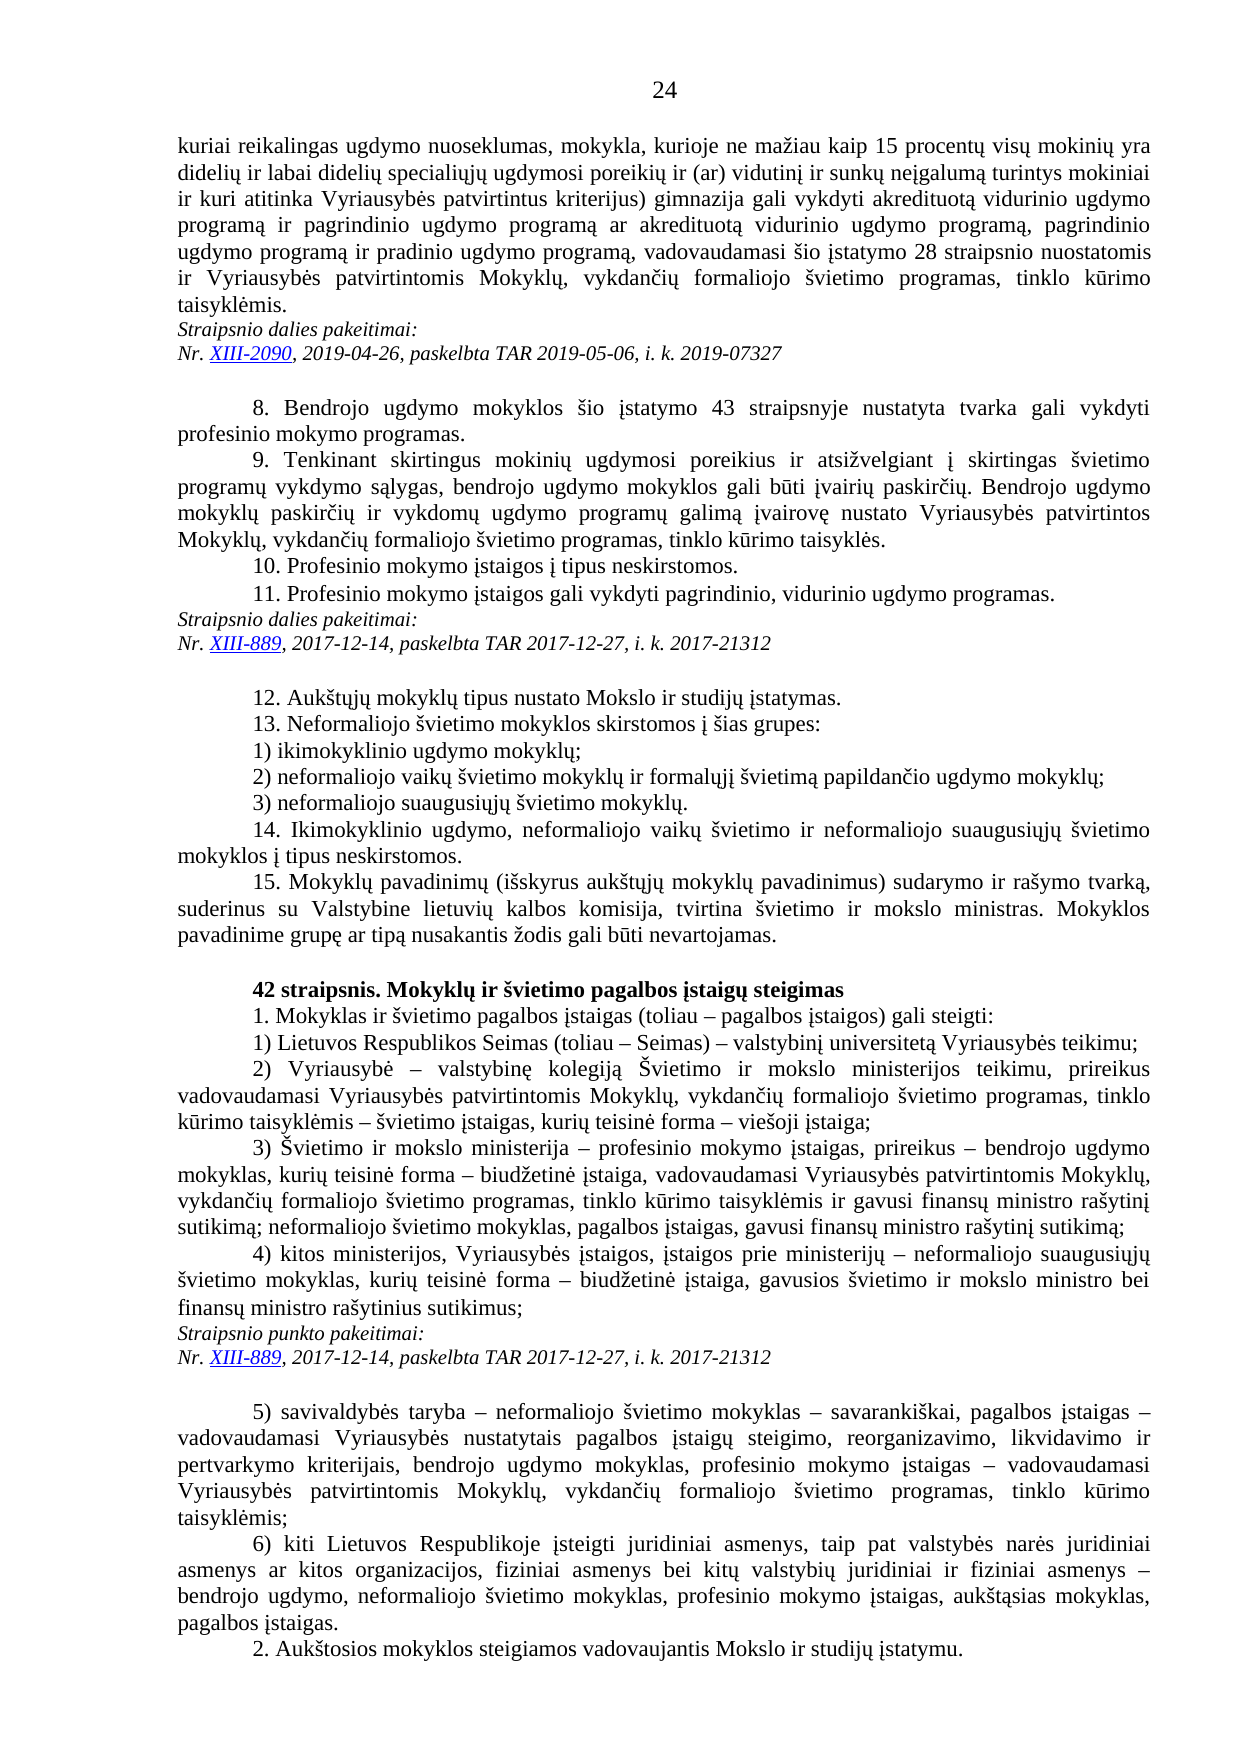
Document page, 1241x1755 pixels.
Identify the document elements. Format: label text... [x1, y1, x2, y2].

text Straipsnio dalies pakeitimai: [177, 317, 1152, 341]
text 11. Profesinio mokymo įstaigos gali vykdyti pagrindinio, vidurinio ugdymo programas. [177, 578, 1152, 607]
text Straipsnio dalies pakeitimai: [177, 607, 1152, 631]
text 3) neformaliojo suaugusiųjų švietimo mokyklų. [177, 789, 1152, 816]
text Straipsnio punkto pakeitimai: [177, 1321, 1152, 1345]
text 14. Ikimokyklinio ugdymo, neformaliojo vaikų švietimo ir neformaliojo suaugusiųjų švietimo mokyklos į tipus neskirstomos. [177, 816, 1152, 868]
text Nr. XIII-889, 2017-12-14, paskelbta TAR 2017-12-27, i. k. 2017-21312 [177, 1345, 1152, 1369]
text 3) Švietimo ir mokslo ministerija – profesinio mokymo įstaigas, prireikus – bendrojo ugdymo mokyklas, kurių teisinė forma – biudžetinė įstaiga, vadovaudamasi Vyriausybės patvirtintomis Mokyklų, vykdančių formaliojo švietimo programas, tinklo kūrimo taisyklėmis ir gavusi finansų ministro rašytinį sutikimą; neformaliojo švietimo mokyklas, pagalbos įstaigas, gavusi finansų ministro rašytinį sutikimą; [177, 1134, 1152, 1240]
text 6) kiti Lietuvos Respublikoje įsteigti juridiniai asmenys, taip pat valstybės narės juridiniai asmenys ar kitos organizacijos, fiziniai asmenys bei kitų valstybių juridiniai ir fiziniai asmenys – bendrojo ugdymo, neformaliojo švietimo mokyklas, profesinio mokymo įstaigas, aukštąsias mokyklas, pagalbos įstaigas. [177, 1530, 1152, 1635]
text 2) neformaliojo vaikų švietimo mokyklų ir formalųjį švietimą papildančio ugdymo mokyklų; [177, 763, 1152, 789]
text 9. Tenkinant skirtingus mokinių ugdymosi poreikius ir atsižvelgiant į skirtingas švietimo programų vykdymo sąlygas, bendrojo ugdymo mokyklos gali būti įvairių paskirčių. Bendrojo ugdymo mokyklų paskirčių ir vykdomų ugdymo programų galimą įvairovę nustato Vyriausybės patvirtintos Mokyklų, vykdančių formaliojo švietimo programas, tinklo kūrimo taisyklės. [177, 447, 1152, 552]
text 5) savivaldybės taryba – neformaliojo švietimo mokyklas – savarankiškai, pagalbos įstaigas – vadovaudamasi Vyriausybės nustatytais pagalbos įstaigų steigimo, reorganizavimo, likvidavimo ir pertvarkymo kriterijais, bendrojo ugdymo mokyklas, profesinio mokymo įstaigas – vadovaudamasi Vyriausybės patvirtintomis Mokyklų, vykdančių formaliojo švietimo programas, tinklo kūrimo taisyklėmis; [177, 1398, 1152, 1530]
text 4) kitos ministerijos, Vyriausybės įstaigos, įstaigos prie ministerijų – neformaliojo suaugusiųjų švietimo mokyklas, kurių teisinė forma – biudžetinė įstaiga, gavusios švietimo ir mokslo ministro bei finansų ministro rašytinius sutikimus; [177, 1240, 1152, 1321]
text 2. Aukštosios mokyklos steigiamos vadovaujantis Mokslo ir studijų įstatymu. [177, 1635, 1152, 1662]
text 1) ikimokyklinio ugdymo mokyklų; [177, 737, 1152, 763]
text 1) Lietuvos Respublikos Seimas (toliau – Seimas) – valstybinį universitetą Vyriausybės teikimu; [177, 1029, 1152, 1055]
text 8. Bendrojo ugdymo mokyklos šio įstatymo 43 straipsnyje nustatyta tvarka gali vykdyti profesinio mokymo programas. [177, 394, 1152, 447]
text 1. Mokyklas ir švietimo pagalbos įstaigas (toliau – pagalbos įstaigos) gali steigti: [177, 1003, 1152, 1029]
text 42 straipsnis. Mokyklų ir švietimo pagalbos įstaigų steigimas [177, 976, 1152, 1003]
text Nr. XIII-889, 2017-12-14, paskelbta TAR 2017-12-27, i. k. 2017-21312 [177, 631, 1152, 655]
text kuriai reikalingas ugdymo nuoseklumas, mokykla, kurioje ne mažiau kaip 15 procentų visų mokinių yra didelių ir labai didelių specialiųjų ugdymosi poreikių ir (ar) vidutinį ir sunkų neįgalumą turintys mokiniai ir kuri atitinka Vyriausybės patvirtintus kriterijus) gimnazija gali vykdyti akredituotą vidurinio ugdymo programą ir pagrindinio ugdymo programą ar akredituotą vidurinio ugdymo programą, pagrindinio ugdymo programą ir pradinio ugdymo programą, vadovaudamasi šio įstatymo 28 straipsnio nuostatomis ir Vyriausybės patvirtintomis Mokyklų, vykdančių formaliojo švietimo programas, tinklo kūrimo taisyklėmis. [177, 132, 1152, 317]
text 13. Neformaliojo švietimo mokyklos skirstomos į šias grupes: [177, 710, 1152, 737]
text 12. Aukštųjų mokyklų tipus nustato Mokslo ir studijų įstatymas. [177, 684, 1152, 710]
text 2) Vyriausybė – valstybinę kolegiją Švietimo ir mokslo ministerijos teikimu, prireikus vadovaudamasi Vyriausybės patvirtintomis Mokyklų, vykdančių formaliojo švietimo programas, tinklo kūrimo taisyklėmis – švietimo įstaigas, kurių teisinė forma – viešoji įstaiga; [177, 1055, 1152, 1134]
text Nr. XIII-2090, 2019-04-26, paskelbta TAR 2019-05-06, i. k. 2019-07327 [177, 341, 1152, 365]
text 10. Profesinio mokymo įstaigos į tipus neskirstomos. [177, 552, 1152, 578]
text 15. Mokyklų pavadinimų (išskyrus aukštųjų mokyklų pavadinimus) sudarymo ir rašymo tvarką, suderinus su Valstybine lietuvių kalbos komisija, tvirtina švietimo ir mokslo ministras. Mokyklos pavadinime grupę ar tipą nusakantis žodis gali būti nevartojamas. [177, 868, 1152, 947]
